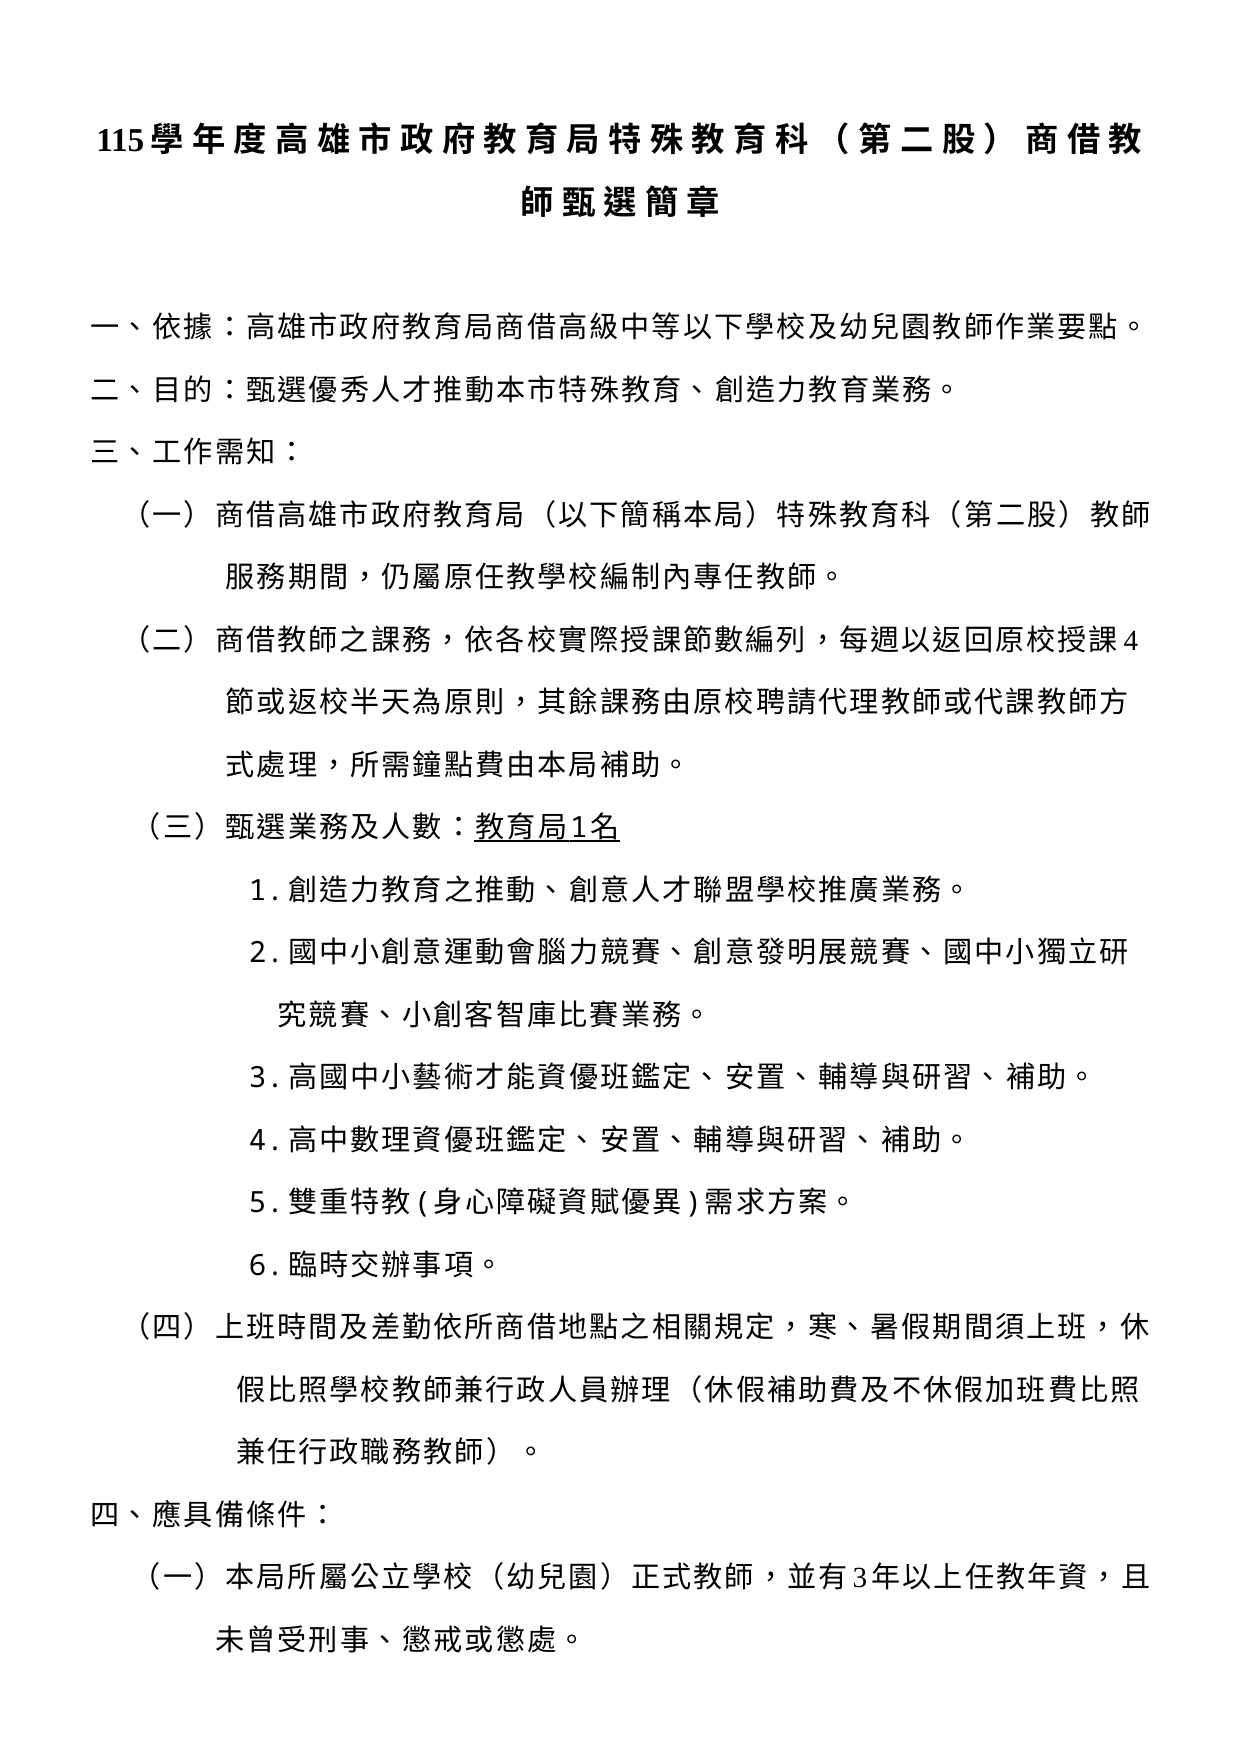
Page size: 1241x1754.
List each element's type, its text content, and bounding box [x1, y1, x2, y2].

text 4.高中數理資優班鑑定、安置、輔導與研習、補助。 [239, 1096, 1151, 1158]
text （三）甄選業務及人數：教育局1名 [129, 783, 1151, 846]
text 5.雙重特教(身心障礙資賦優異)需求方案。 [239, 1158, 1151, 1221]
text （一）本局所屬公立學校（幼兒園）正式教師，並有3年以上任教年資，且未曾受刑事、懲戒或懲處。 [126, 1533, 1151, 1658]
text 1.創造力教育之推動、創意人才聯盟學校推廣業務。 [239, 846, 1151, 908]
text （一）商借高雄市政府教育局（以下簡稱本局）特殊教育科（第二股）教師服務期間，仍屬原任教學校編制內專任教師。 [89, 471, 1151, 596]
text 115學年度高雄市政府教育局特殊教育科（第二股）商借教師甄選簡章 [89, 96, 1151, 221]
text （二）商借教師之課務，依各校實際授課節數編列，每週以返回原校授課4節或返校半天為原則，其餘課務由原校聘請代理教師或代課教師方式處理，所需鐘點費由本局補助。 [89, 596, 1151, 783]
text 四、應具備條件： [89, 1471, 1151, 1533]
text 一、依據：高雄市政府教育局商借高級中等以下學校及幼兒園教師作業要點。 [89, 283, 1151, 346]
text 6.臨時交辦事項。 [239, 1221, 1151, 1283]
text 2.國中小創意運動會腦力競賽、創意發明展競賽、國中小獨立研究競賽、小創客智庫比賽業務。 [239, 908, 1151, 1033]
text 二、目的：甄選優秀人才推動本市特殊教育、創造力教育業務。 [89, 346, 1151, 408]
text 3.高國中小藝術才能資優班鑑定、安置、輔導與研習、補助。 [239, 1033, 1151, 1096]
text 三、工作需知： [89, 408, 1151, 471]
text （四）上班時間及差勤依所商借地點之相關規定，寒、暑假期間須上班，休假比照學校教師兼行政人員辦理（休假補助費及不休假加班費比照兼任行政職務教師）。 [89, 1283, 1151, 1471]
